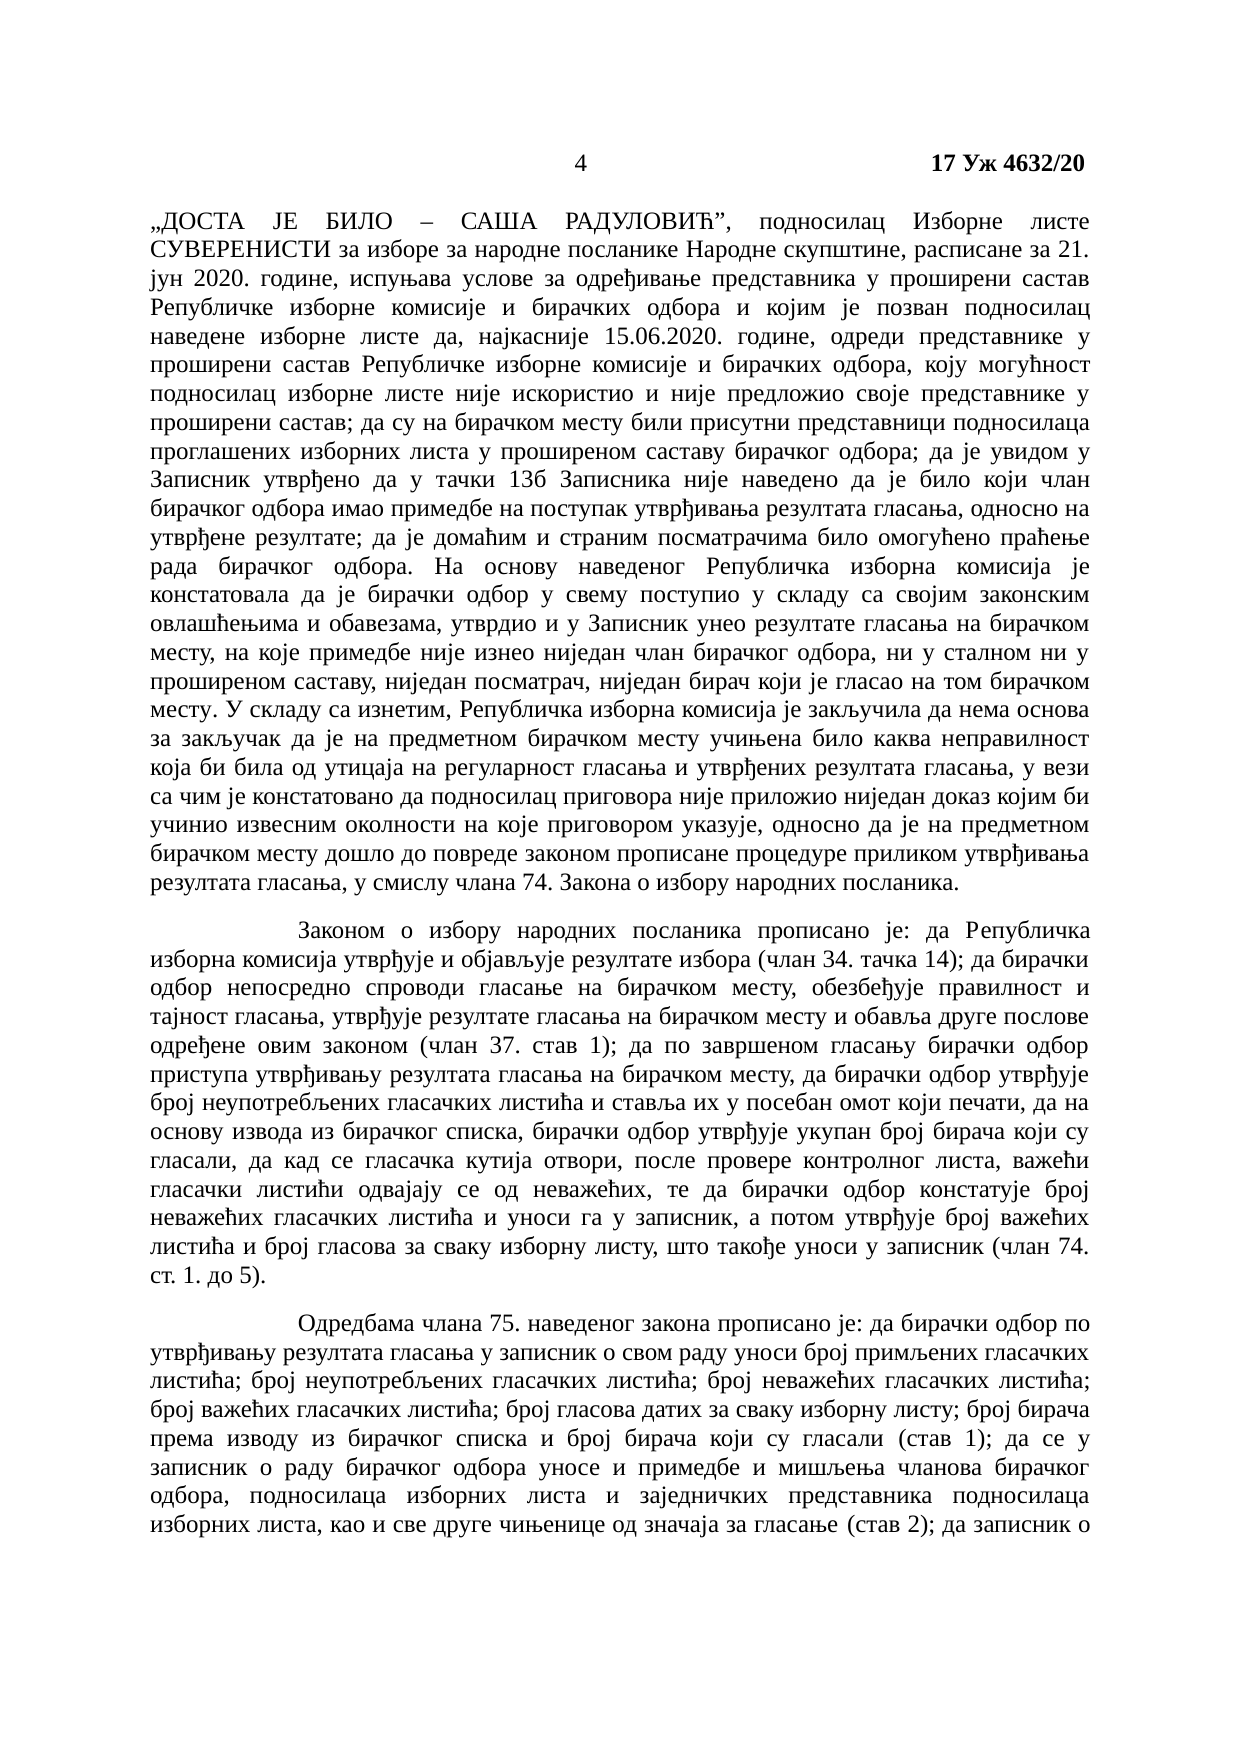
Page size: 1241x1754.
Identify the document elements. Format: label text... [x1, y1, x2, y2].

text Законом о избору народних посланика прописано је: да Републичка изборна комисија утврђује и објављује резултате избора (члан 34. тачка 14); да бирачки одбор непосредно спроводи гласање на бирачком месту, обезбеђује правилност и тајност гласања, утврђује резултате гласања на бирачком месту и обавља друге послове одређене овим законом (члан 37. став 1); да по завршеном гласању бирачки одбор приступа утврђивању резултата гласања на бирачком месту, да бирачки одбор утврђује број неупотребљених гласачких листића и ставља их у посебан омот који печати, да на основу извода из бирачког списка, бирачки одбор утврђује укупан број бирача који су гласали, да кад се гласачка кутија отвори, после провере контролног листа, важећи гласачки листићи одвајају се од неважећих, те да бирачки одбор констатује број неважећих гласачких листића и уноси га у записник, а потом утврђује број важећих листића и број гласова за сваку изборну листу, што такође уноси у записник (члан 74. ст. 1. до 5). [150, 915, 1091, 1289]
text „ДОСТА ЈЕ БИЛО – САША РАДУЛОВИЋ”, подносилац Изборне листе СУВЕРЕНИСТИ за изборе за народне посланике Народне скупштине, расписане за 21. јун 2020. године, испуњава услове за одређивање представника у проширени састав Републичке изборне комисије и бирачких одбора и којим је позван подносилац наведене изборне листе да, најкасније 15.06.2020. године, одреди представнике у проширени састав Републичке изборне комисије и бирачких одбора, коју могућност подносилац изборне листе није искористио и није предложио своје представнике у проширени састав; да су на бирачком месту били присутни представници подносилаца проглашених изборних листа у проширеном саставу бирачког одбора; да је увидом у Записник утврђено да у тачки 13б Записника није наведено да је било који члан бирачког одбора имао примедбе на поступак утврђивања резултата гласања, односно на утврђене резултате; да је домаћим и страним посматрачима било омогућено праћење рада бирачког одбора. На основу наведеног Републичка изборна комисија је констатовала да је бирачки одбор у свему поступио у складу са својим законским овлашћењима и обавезама, утврдио и у Записник унео резултате гласања на бирачком месту, на које примедбе није изнео ниједан члан бирачког одбора, ни у сталном ни у проширеном саставу, ниједан посматрач, ниједан бирач који је гласао на том бирачком месту. У складу са изнетим, Републичка изборна комисија је закључила да нема основа за закључак да је на предметном бирачком месту учињена било каква неправилност која би била од утицаја на регуларност гласања и утврђених резултата гласања, у вези са чим је констатовано да подносилац приговора није приложио ниједан доказ којим би учинио извесним околности на које приговором указује, односно да је на предметном бирачком месту дошло до повреде законом прописане процедуре приликом утврђивања резултата гласања, у смислу члана 74. Закона о избору народних посланика. [150, 206, 1091, 896]
text Одредбама члана 75. наведеног закона прописано је: да бирачки одбор по утврђивању резултата гласања у записник о свом раду уноси број примљених гласачких листића; број неупотребљених гласачких листића; број неважећих гласачких листића; број важећих гласачких листића; број гласова датих за сваку изборну листу; број бирача према изводу из бирачког списка и број бирача који су гласали (став 1); да се у записник о раду бирачког одбора уносе и примедбе и мишљења чланова бирачког одбора, подносилаца изборних листа и заједничких представника подносилаца изборних листа, као и све друге чињенице од значаја за гласање (став 2); да записник о [150, 1308, 1091, 1538]
